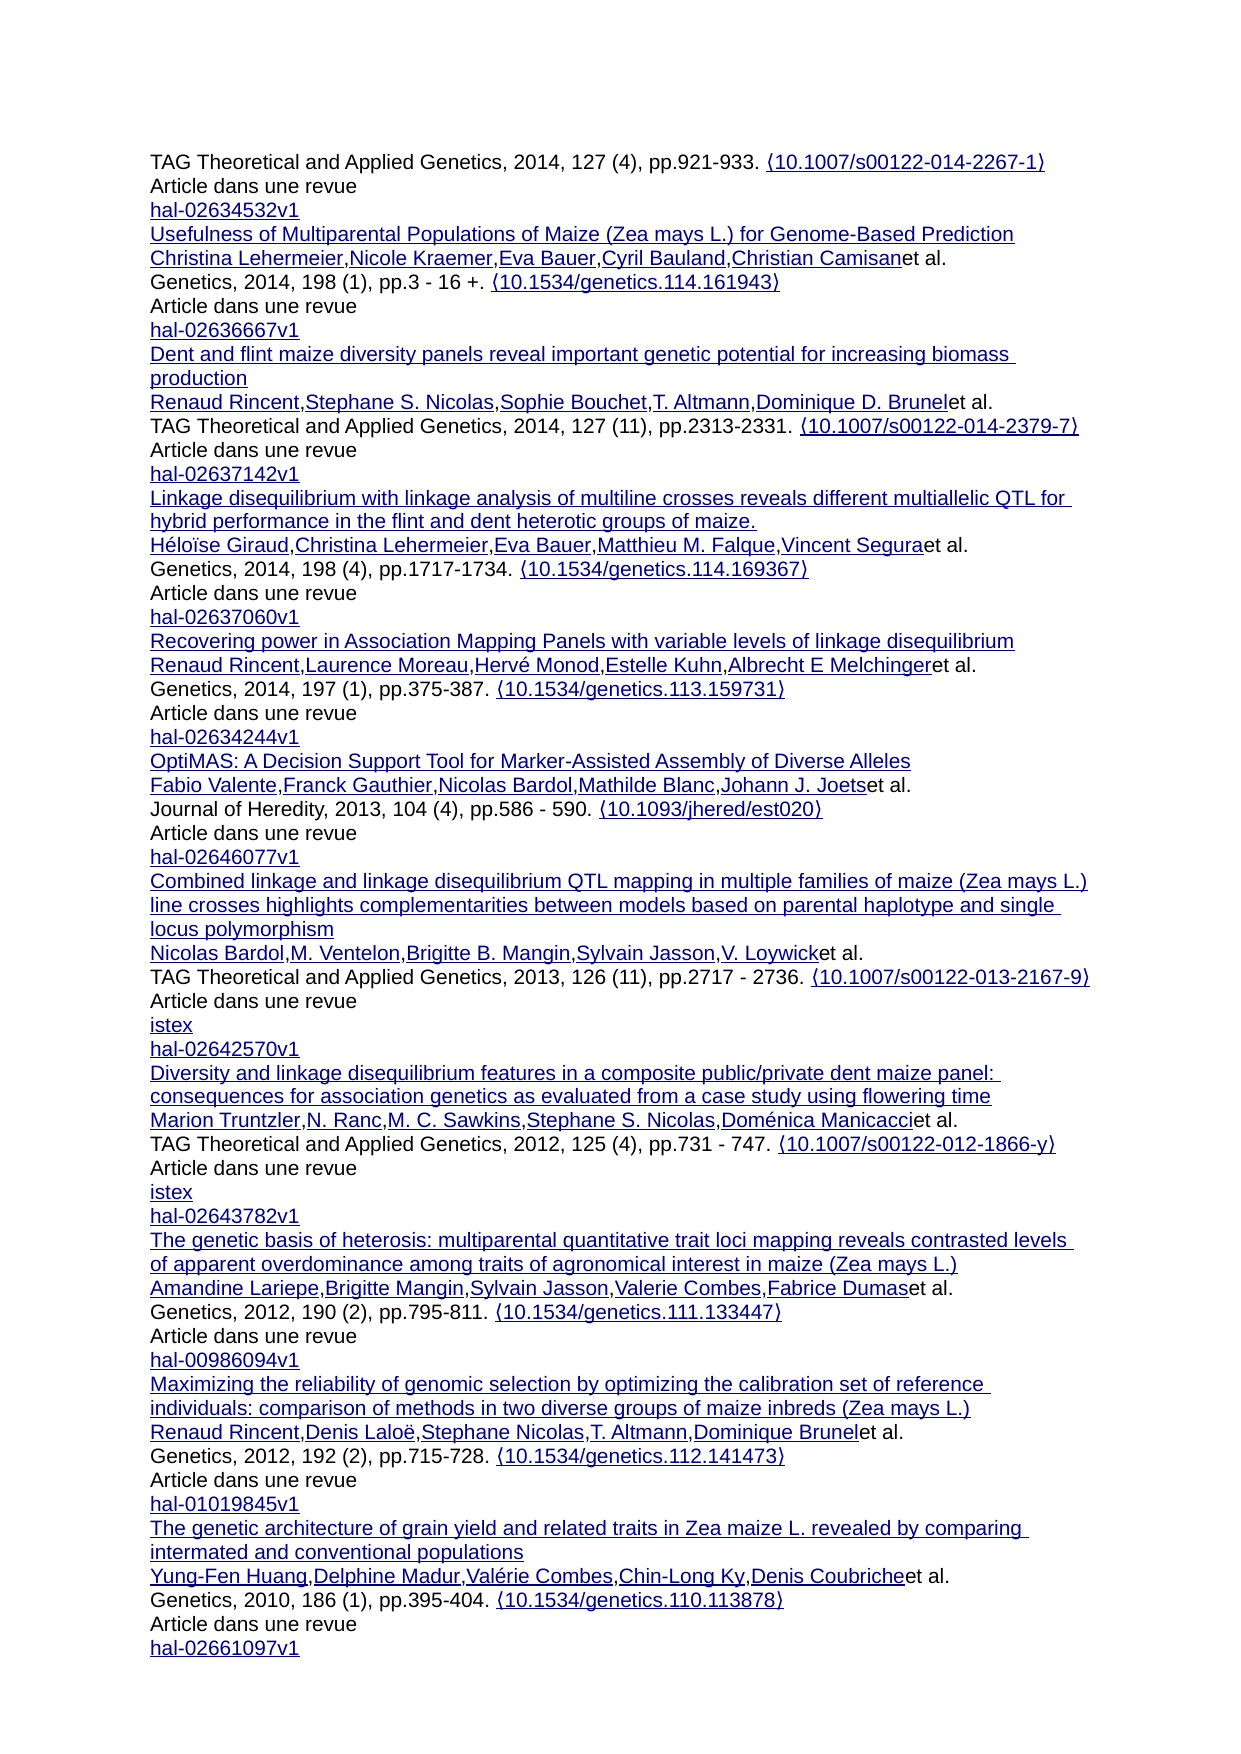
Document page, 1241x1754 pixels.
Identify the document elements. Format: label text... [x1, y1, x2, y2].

table_cell Usefulness of Multiparental Populations of Maize (Zea mays L.) for Genome-Based Prediction Christina Lehermeier,Nicole Kraemer,Eva Bauer,Cyril Bauland,Christian Camisanet al. Genetics, 2014, 198 (1), pp.3 - 16 +. ⟨10.1534/genetics.114.161943⟩ Article dans une revue hal-02636667v1 [150, 222, 1090, 342]
table_cell OptiMAS: A Decision Support Tool for Marker-Assisted Assembly of Diverse Alleles Fabio Valente,Franck Gauthier,Nicolas Bardol,Mathilde Blanc,Johann J. Joetset al. Journal of Heredity, 2013, 104 (4), pp.586 - 590. ⟨10.1093/jhered/est020⟩ Article dans une revue hal-02646077v1 [150, 749, 1090, 869]
table_cell TAG Theoretical and Applied Genetics, 2014, 127 (4), pp.921-933. ⟨10.1007/s00122-014-2267-1⟩ Article dans une revue hal-02634532v1 [150, 150, 1090, 222]
table_cell Diversity and linkage disequilibrium features in a composite public/private dent maize panel: consequences for association genetics as evaluated from a case study using flowering time Marion Truntzler,N. Ranc,M. C. Sawkins,Stephane S. Nicolas,Doménica Manicacciet al. TAG Theoretical and Applied Genetics, 2012, 125 (4), pp.731 - 747. ⟨10.1007/s00122-012-1866-y⟩ Article dans une revue istex hal-02643782v1 [150, 1060, 1090, 1228]
table_cell The genetic architecture of grain yield and related traits in Zea maize L. revealed by comparing intermated and conventional populations Yung-Fen Huang,Delphine Madur,Valérie Combes,Chin-Long Ky,Denis Coubricheet al. Genetics, 2010, 186 (1), pp.395-404. ⟨10.1534/genetics.110.113878⟩ Article dans une revue hal-02661097v1 [150, 1516, 1090, 1659]
table_cell Maximizing the reliability of genomic selection by optimizing the calibration set of reference individuals: comparison of methods in two diverse groups of maize inbreds (Zea mays L.) Renaud Rincent,Denis Laloë,Stephane Nicolas,T. Altmann,Dominique Brunelet al. Genetics, 2012, 192 (2), pp.715-728. ⟨10.1534/genetics.112.141473⟩ Article dans une revue hal-01019845v1 [150, 1372, 1090, 1516]
table_cell Recovering power in Association Mapping Panels with variable levels of linkage disequilibrium Renaud Rincent,Laurence Moreau,Hervé Monod,Estelle Kuhn,Albrecht E Melchingeret al. Genetics, 2014, 197 (1), pp.375-387. ⟨10.1534/genetics.113.159731⟩ Article dans une revue hal-02634244v1 [150, 629, 1090, 749]
table_cell Dent and flint maize diversity panels reveal important genetic potential for increasing biomass production Renaud Rincent,Stephane S. Nicolas,Sophie Bouchet,T. Altmann,Dominique D. Brunelet al. TAG Theoretical and Applied Genetics, 2014, 127 (11), pp.2313-2331. ⟨10.1007/s00122-014-2379-7⟩ Article dans une revue hal-02637142v1 [150, 342, 1090, 485]
table_cell Linkage disequilibrium with linkage analysis of multiline crosses reveals different multiallelic QTL for hybrid performance in the flint and dent heterotic groups of maize. Héloïse Giraud,Christina Lehermeier,Eva Bauer,Matthieu M. Falque,Vincent Seguraet al. Genetics, 2014, 198 (4), pp.1717-1734. ⟨10.1534/genetics.114.169367⟩ Article dans une revue hal-02637060v1 [150, 485, 1090, 629]
table_cell The genetic basis of heterosis: multiparental quantitative trait loci mapping reveals contrasted levels of apparent overdominance among traits of agronomical interest in maize (Zea mays L.) Amandine Lariepe,Brigitte Mangin,Sylvain Jasson,Valerie Combes,Fabrice Dumaset al. Genetics, 2012, 190 (2), pp.795-811. ⟨10.1534/genetics.111.133447⟩ Article dans une revue hal-00986094v1 [150, 1228, 1090, 1372]
table_cell Combined linkage and linkage disequilibrium QTL mapping in multiple families of maize (Zea mays L.) line crosses highlights complementarities between models based on parental haplotype and single locus polymorphism Nicolas Bardol,M. Ventelon,Brigitte B. Mangin,Sylvain Jasson,V. Loywicket al. TAG Theoretical and Applied Genetics, 2013, 126 (11), pp.2717 - 2736. ⟨10.1007/s00122-013-2167-9⟩ Article dans une revue istex hal-02642570v1 [150, 869, 1090, 1060]
